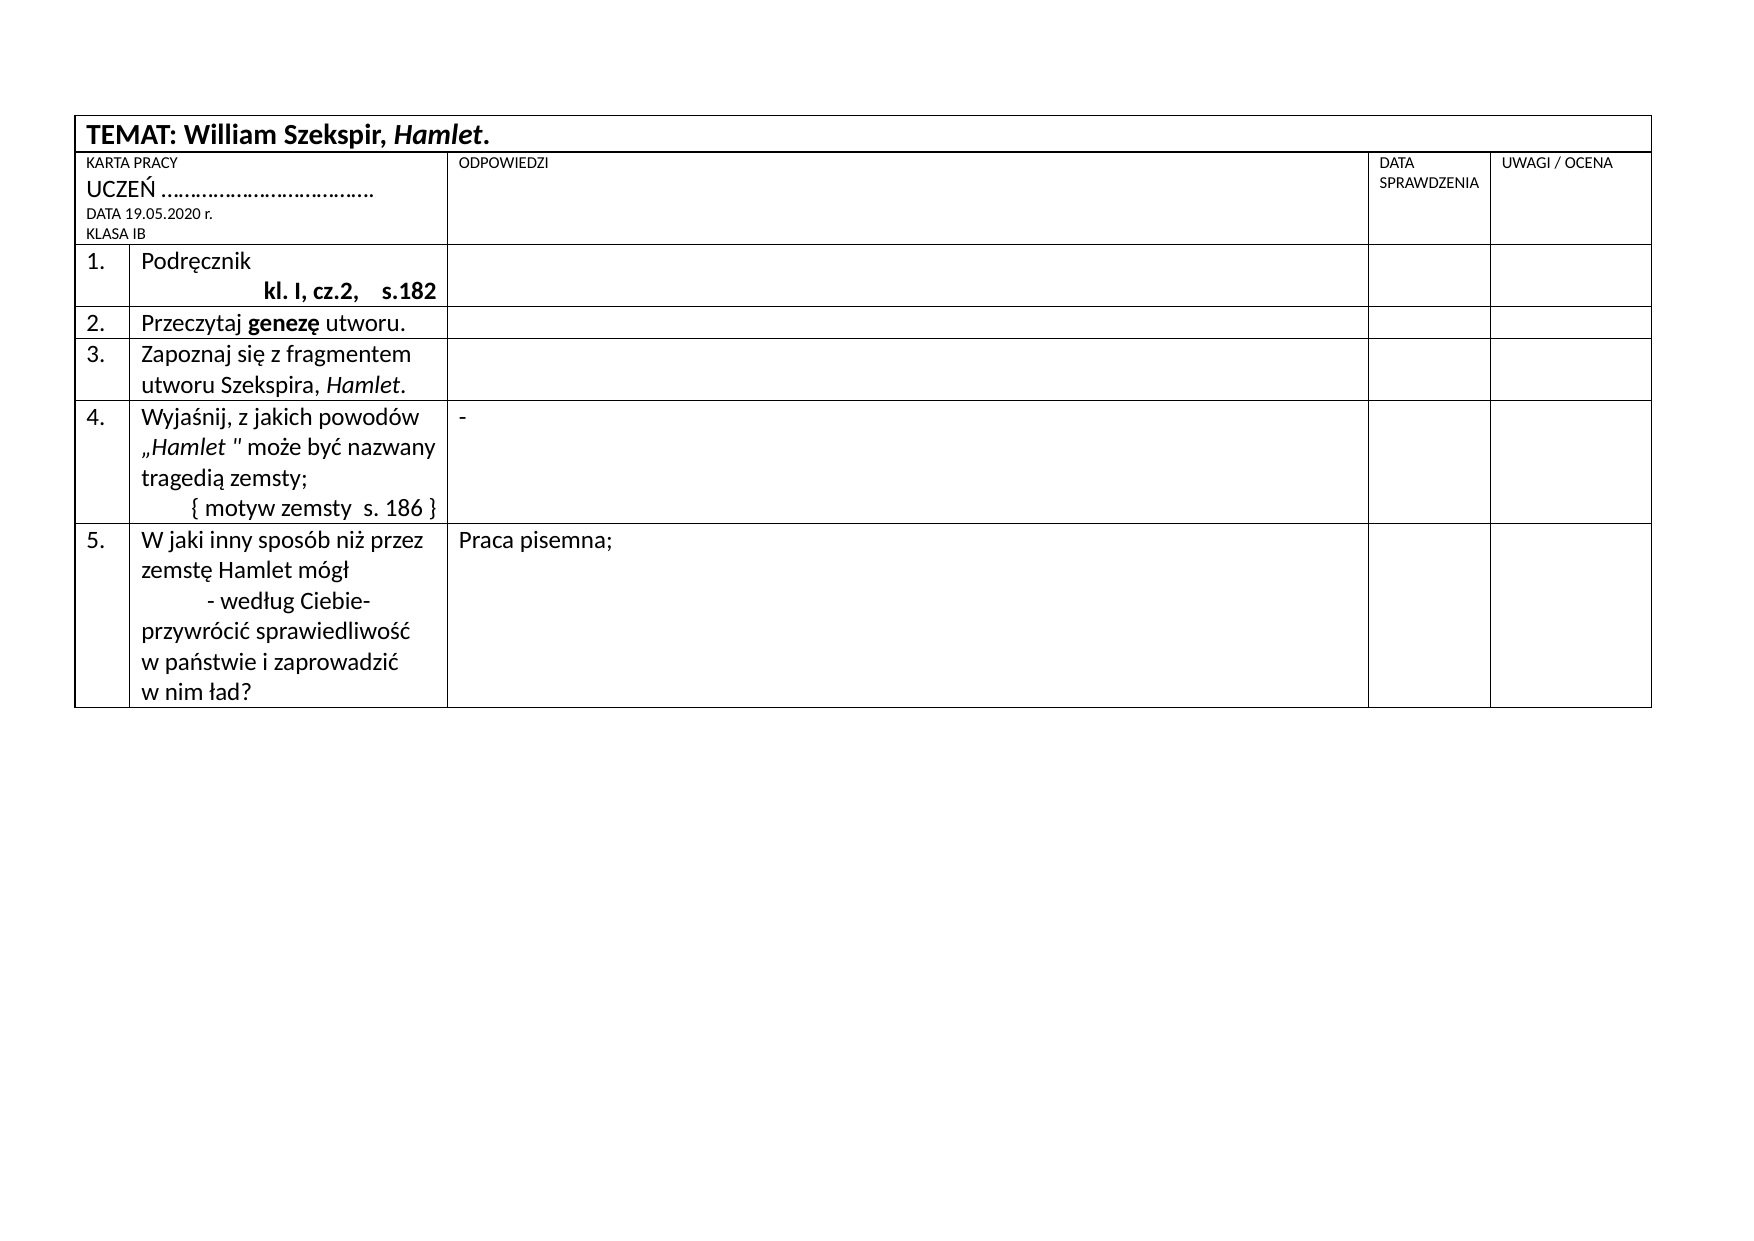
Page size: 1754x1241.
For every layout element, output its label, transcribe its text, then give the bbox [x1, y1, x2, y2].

table_cell 1. [76, 245, 129, 306]
table_cell Zapoznaj się z fragmentem utworu Szekspira, Hamlet. [130, 339, 447, 399]
table_cell [1369, 245, 1490, 306]
table_cell W jaki inny sposób niż przez zemstę Hamlet mógł - według Ciebie- przywrócić sprawiedliwość w państwie i zaprowadzić w nim ład? [130, 524, 447, 707]
table_cell 4. [76, 401, 129, 523]
table_cell Wyjaśnij, z jakich powodów „Hamlet " może być nazwany tragedią zemsty; { motyw zemsty s. 186 } [130, 401, 447, 523]
table_cell [1491, 307, 1651, 337]
table_cell [1369, 307, 1490, 337]
table_cell KARTA PRACY UCZEŃ ………………………………. DATA 19.05.2020 r. KLASA IB [76, 153, 447, 244]
table_cell [1369, 401, 1490, 523]
table_cell [1491, 339, 1651, 399]
table_cell [1491, 524, 1651, 707]
table_cell [1369, 524, 1490, 707]
table_cell [448, 307, 1368, 337]
table_cell Podręcznik kl. I, cz.2, s.182 [130, 245, 447, 306]
table_cell [1491, 245, 1651, 306]
table_header TEMAT: William Szekspir, Hamlet. [76, 116, 1651, 151]
table_cell Przeczytaj genezę utworu. [130, 307, 447, 337]
table_cell [448, 339, 1368, 399]
table_cell DATA SPRAWDZENIA [1369, 153, 1490, 244]
table_cell [1369, 339, 1490, 399]
table_cell [1491, 401, 1651, 523]
table_cell Praca pisemna; [448, 524, 1368, 707]
table_cell UWAGI / OCENA [1491, 153, 1651, 244]
table_cell 3. [76, 339, 129, 399]
table_cell 5. [76, 524, 129, 707]
table_cell - [448, 401, 1368, 523]
table_cell ODPOWIEDZI [448, 153, 1368, 244]
table_cell [448, 245, 1368, 306]
table_cell 2. [76, 307, 129, 337]
